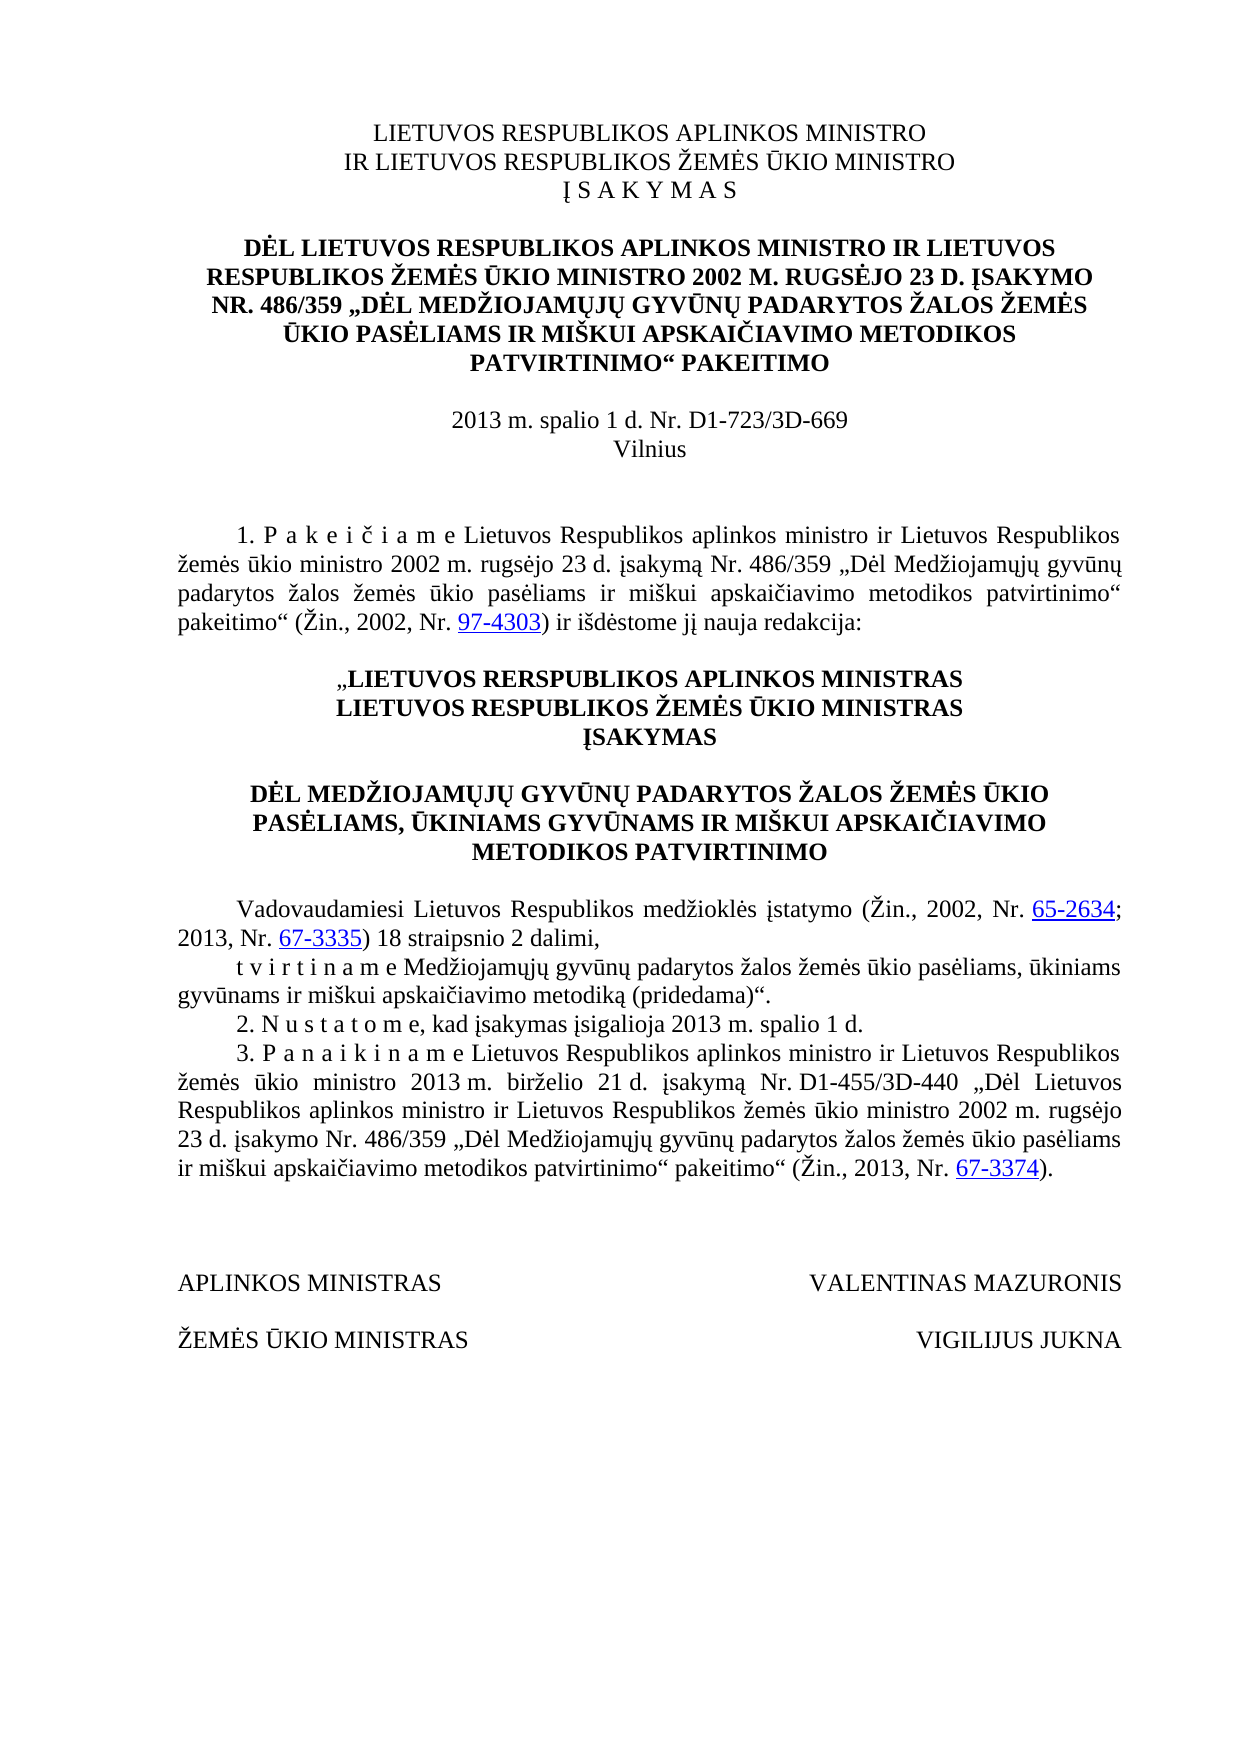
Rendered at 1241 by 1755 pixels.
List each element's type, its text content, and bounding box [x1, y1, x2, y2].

text 2. N u s t a t o m e, kad įsakymas įsigalioja 2013 m. spalio 1 d. [177, 1009, 1122, 1038]
text Vadovaudamiesi Lietuvos Respublikos medžioklės įstatymo (Žin., 2002, Nr. 65-2634; 2013, Nr. 67-3335) 18 straipsnio 2 dalimi, [177, 894, 1122, 952]
text Aplinkos ministras Valentinas Mazuronis [177, 1268, 1122, 1297]
text IR LIETUVOS RESPUBLIKOS ŽEMĖS ŪKIO MINISTRO [177, 147, 1122, 176]
text Į S A K Y M A S [177, 176, 1122, 204]
text DĖL MEDŽIOJAMŲJŲ GYVŪNŲ PADARYTOS ŽALOS ŽEMĖS ŪKIO PASĖLIAMS, ŪKINIAMS GYVŪNAMS IR MIŠKUI APSKAIČIAVIMO METODIKOS PATVIRTINIMO [177, 779, 1122, 866]
text Vilnius [177, 434, 1122, 463]
text Žemės ūkio ministras Vigilijus Jukna [177, 1326, 1122, 1354]
text LIETUVOS RESPUBLIKOS ŽEMĖS ŪKIO MINISTRAS [177, 693, 1122, 722]
text 3. P a n a i k i n a m e Lietuvos Respublikos aplinkos ministro ir Lietuvos Respublikos žemės ūkio ministro 2013 m. birželio 21 d. įsakymą Nr. D1-455/3D-440 „Dėl Lietuvos Respublikos aplinkos ministro ir Lietuvos Respublikos žemės ūkio ministro 2002 m. rugsėjo 23 d. įsakymo Nr. 486/359 „Dėl Medžiojamųjų gyvūnų padarytos žalos žemės ūkio pasėliams ir miškui apskaičiavimo metodikos patvirtinimo“ pakeitimo“ (Žin., 2013, Nr. 67-3374). [177, 1038, 1122, 1182]
text „LIETUVOS RERSPUBLIKOS APLINKOS MINISTRAS [177, 664, 1122, 693]
text 1. P a k e i č i a m e Lietuvos Respublikos aplinkos ministro ir Lietuvos Respublikos žemės ūkio ministro 2002 m. rugsėjo 23 d. įsakymą Nr. 486/359 „Dėl Medžiojamųjų gyvūnų padarytos žalos žemės ūkio pasėliams ir miškui apskaičiavimo metodikos patvirtinimo“ pakeitimo“ (Žin., 2002, Nr. 97-4303) ir išdėstome jį nauja redakcija: [177, 521, 1122, 636]
text DĖL LIETUVOS RESPUBLIKOS APLINKOS MINISTRO IR LIETUVOS RESPUBLIKOS ŽEMĖS ŪKIO MINISTRO 2002 M. RUGSĖJO 23 D. ĮSAKYMO Nr. 486/359 „DĖL MEDŽIOJAMŲJŲ GYVŪNŲ PADARYTOS ŽALOS ŽEMĖS ŪKIO PASĖLIAMS IR MIŠKUI APSKAIČIAVIMO METODIKOS PATVIRTINIMO“ PAKEITIMO [177, 233, 1122, 377]
text 2013 m. spalio 1 d. Nr. D1-723/3D-669 [177, 406, 1122, 434]
text LIETUVOS RESPUBLIKOS APLINKOS MINISTRO [177, 118, 1122, 147]
text t v i r t i n a m e Medžiojamųjų gyvūnų padarytos žalos žemės ūkio pasėliams, ūkiniams gyvūnams ir miškui apskaičiavimo metodiką (pridedama)“. [177, 952, 1122, 1009]
text ĮSAKYMAS [177, 722, 1122, 751]
